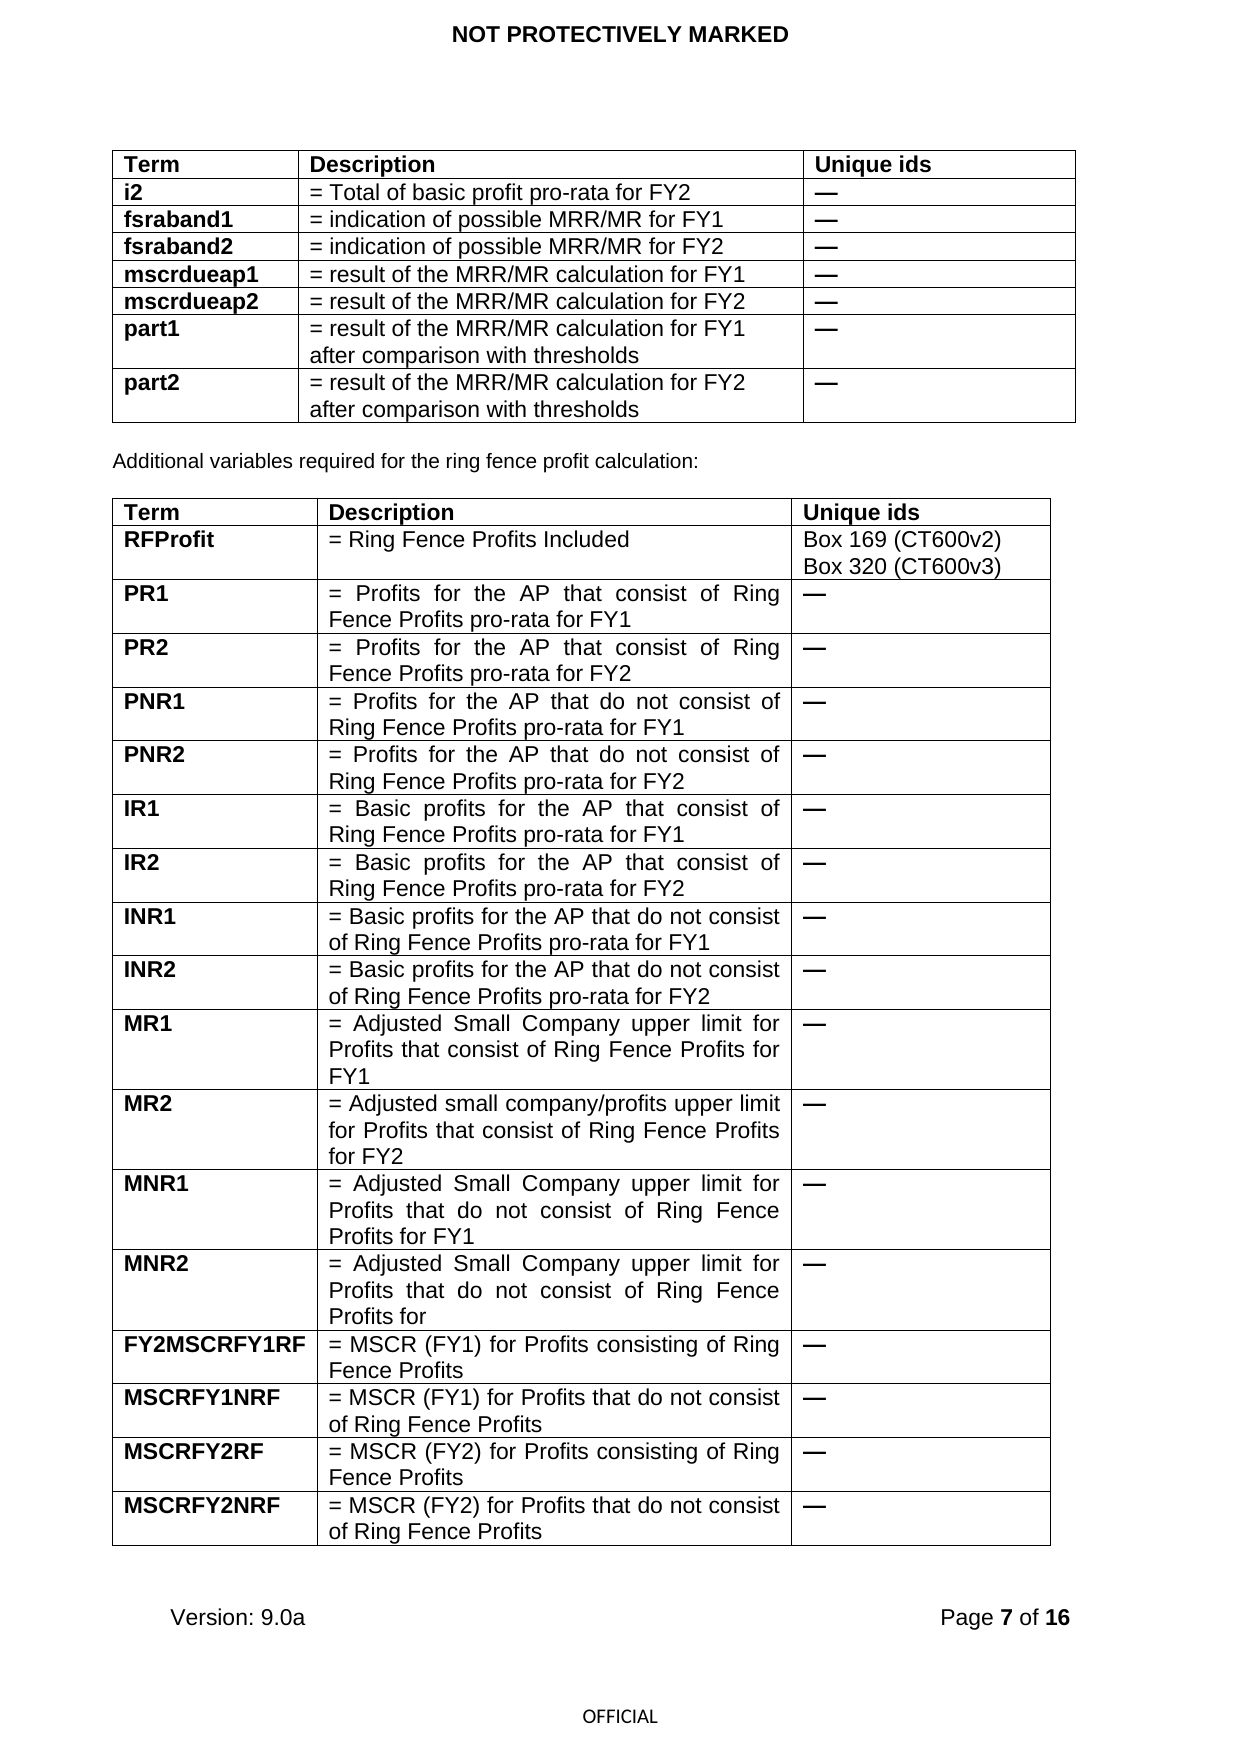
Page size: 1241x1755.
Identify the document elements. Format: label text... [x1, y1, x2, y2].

table_cell Box 169 (CT600v2) Box 320 (CT600v3) [792, 526, 1050, 579]
table_cell MR2 [113, 1090, 317, 1169]
table_cell = Profits for the AP that do not consist of Ring Fence Profits pro-rata for FY1 [318, 688, 791, 740]
table_cell PNR2 [113, 741, 317, 794]
table_cell = MSCR (FY1) for Profits consisting of Ring Fence Profits [318, 1331, 791, 1383]
table_cell — [792, 1384, 1050, 1437]
table_cell MNR2 [113, 1250, 317, 1329]
table_cell — [804, 206, 1075, 232]
table_cell RFProfit [113, 526, 317, 579]
table_cell — [792, 1010, 1050, 1089]
table_header Unique ids [792, 499, 1050, 525]
table_cell mscrdueap1 [113, 261, 298, 287]
table_cell = indication of possible MRR/MR for FY2 [299, 233, 803, 259]
table_cell = result of the MRR/MR calculation for FY1 [299, 261, 803, 287]
table_cell = indication of possible MRR/MR for FY1 [299, 206, 803, 232]
table_cell INR1 [113, 903, 317, 955]
table_cell FY2MSCRFY1RF [113, 1331, 317, 1383]
table_cell MR1 [113, 1010, 317, 1089]
table_header Term [113, 499, 317, 525]
table_cell PR1 [113, 580, 317, 633]
table_cell — [792, 1170, 1050, 1249]
table_cell = Ring Fence Profits Included [318, 526, 791, 579]
table_cell = Adjusted small company/profits upper limit for Profits that consist of Ring Fence Profits for FY2 [318, 1090, 791, 1169]
table_cell = Basic profits for the AP that do not consist of Ring Fence Profits pro-rata for FY2 [318, 956, 791, 1009]
table_cell — [792, 1250, 1050, 1329]
table_cell — [804, 369, 1075, 422]
table_cell = Profits for the AP that do not consist of Ring Fence Profits pro-rata for FY2 [318, 741, 791, 794]
table_header Unique ids [804, 151, 1075, 177]
table_cell — [804, 179, 1075, 205]
table_header Term [113, 151, 298, 177]
table_cell = MSCR (FY2) for Profits consisting of Ring Fence Profits [318, 1438, 791, 1491]
table_cell = Adjusted Small Company upper limit for Profits that do not consist of Ring Fence Profits for FY1 [318, 1170, 791, 1249]
table_cell — [792, 688, 1050, 740]
table_cell part1 [113, 315, 298, 368]
table_cell = Profits for the AP that consist of Ring Fence Profits pro-rata for FY2 [318, 634, 791, 687]
table_cell fsraband2 [113, 233, 298, 259]
table_cell = Adjusted Small Company upper limit for Profits that consist of Ring Fence Profits for FY1 [318, 1010, 791, 1089]
table_cell — [792, 1492, 1050, 1544]
table_cell = Basic profits for the AP that consist of Ring Fence Profits pro-rata for FY2 [318, 849, 791, 902]
table_cell = Basic profits for the AP that do not consist of Ring Fence Profits pro-rata for FY1 [318, 903, 791, 955]
table_cell = result of the MRR/MR calculation for FY2 [299, 288, 803, 314]
table_cell = Adjusted Small Company upper limit for Profits that do not consist of Ring Fence Profits for [318, 1250, 791, 1329]
table_cell MSCRFY2NRF [113, 1492, 317, 1544]
table_cell — [792, 849, 1050, 902]
table_cell — [804, 315, 1075, 368]
table_cell — [804, 261, 1075, 287]
table_cell — [792, 741, 1050, 794]
table_cell = MSCR (FY2) for Profits that do not consist of Ring Fence Profits [318, 1492, 791, 1544]
table_cell = MSCR (FY1) for Profits that do not consist of Ring Fence Profits [318, 1384, 791, 1437]
table_cell = Profits for the AP that consist of Ring Fence Profits pro-rata for FY1 [318, 580, 791, 633]
table_cell — [792, 1331, 1050, 1383]
table_header Description [318, 499, 791, 525]
table_header Description [299, 151, 803, 177]
table_cell — [792, 903, 1050, 955]
table_cell — [792, 795, 1050, 848]
text Additional variables required for the ring fence profit calculation: [112, 448, 1128, 473]
table_cell — [792, 956, 1050, 1009]
table_cell — [792, 634, 1050, 687]
table_cell i2 [113, 179, 298, 205]
table_cell — [804, 233, 1075, 259]
table_cell PNR1 [113, 688, 317, 740]
table_cell MSCRFY1NRF [113, 1384, 317, 1437]
table_cell fsraband1 [113, 206, 298, 232]
table_cell — [792, 1090, 1050, 1169]
table_cell = result of the MRR/MR calculation for FY2 after comparison with thresholds [299, 369, 803, 422]
table_cell MSCRFY2RF [113, 1438, 317, 1491]
table_cell MNR1 [113, 1170, 317, 1249]
table_cell part2 [113, 369, 298, 422]
table_cell = result of the MRR/MR calculation for FY1 after comparison with thresholds [299, 315, 803, 368]
table_cell — [792, 1438, 1050, 1491]
table_cell INR2 [113, 956, 317, 1009]
table_cell — [792, 580, 1050, 633]
table_cell — [804, 288, 1075, 314]
table_cell IR2 [113, 849, 317, 902]
table_cell = Total of basic profit pro-rata for FY2 [299, 179, 803, 205]
table_cell PR2 [113, 634, 317, 687]
table_cell = Basic profits for the AP that consist of Ring Fence Profits pro-rata for FY1 [318, 795, 791, 848]
table_cell mscrdueap2 [113, 288, 298, 314]
table_cell IR1 [113, 795, 317, 848]
